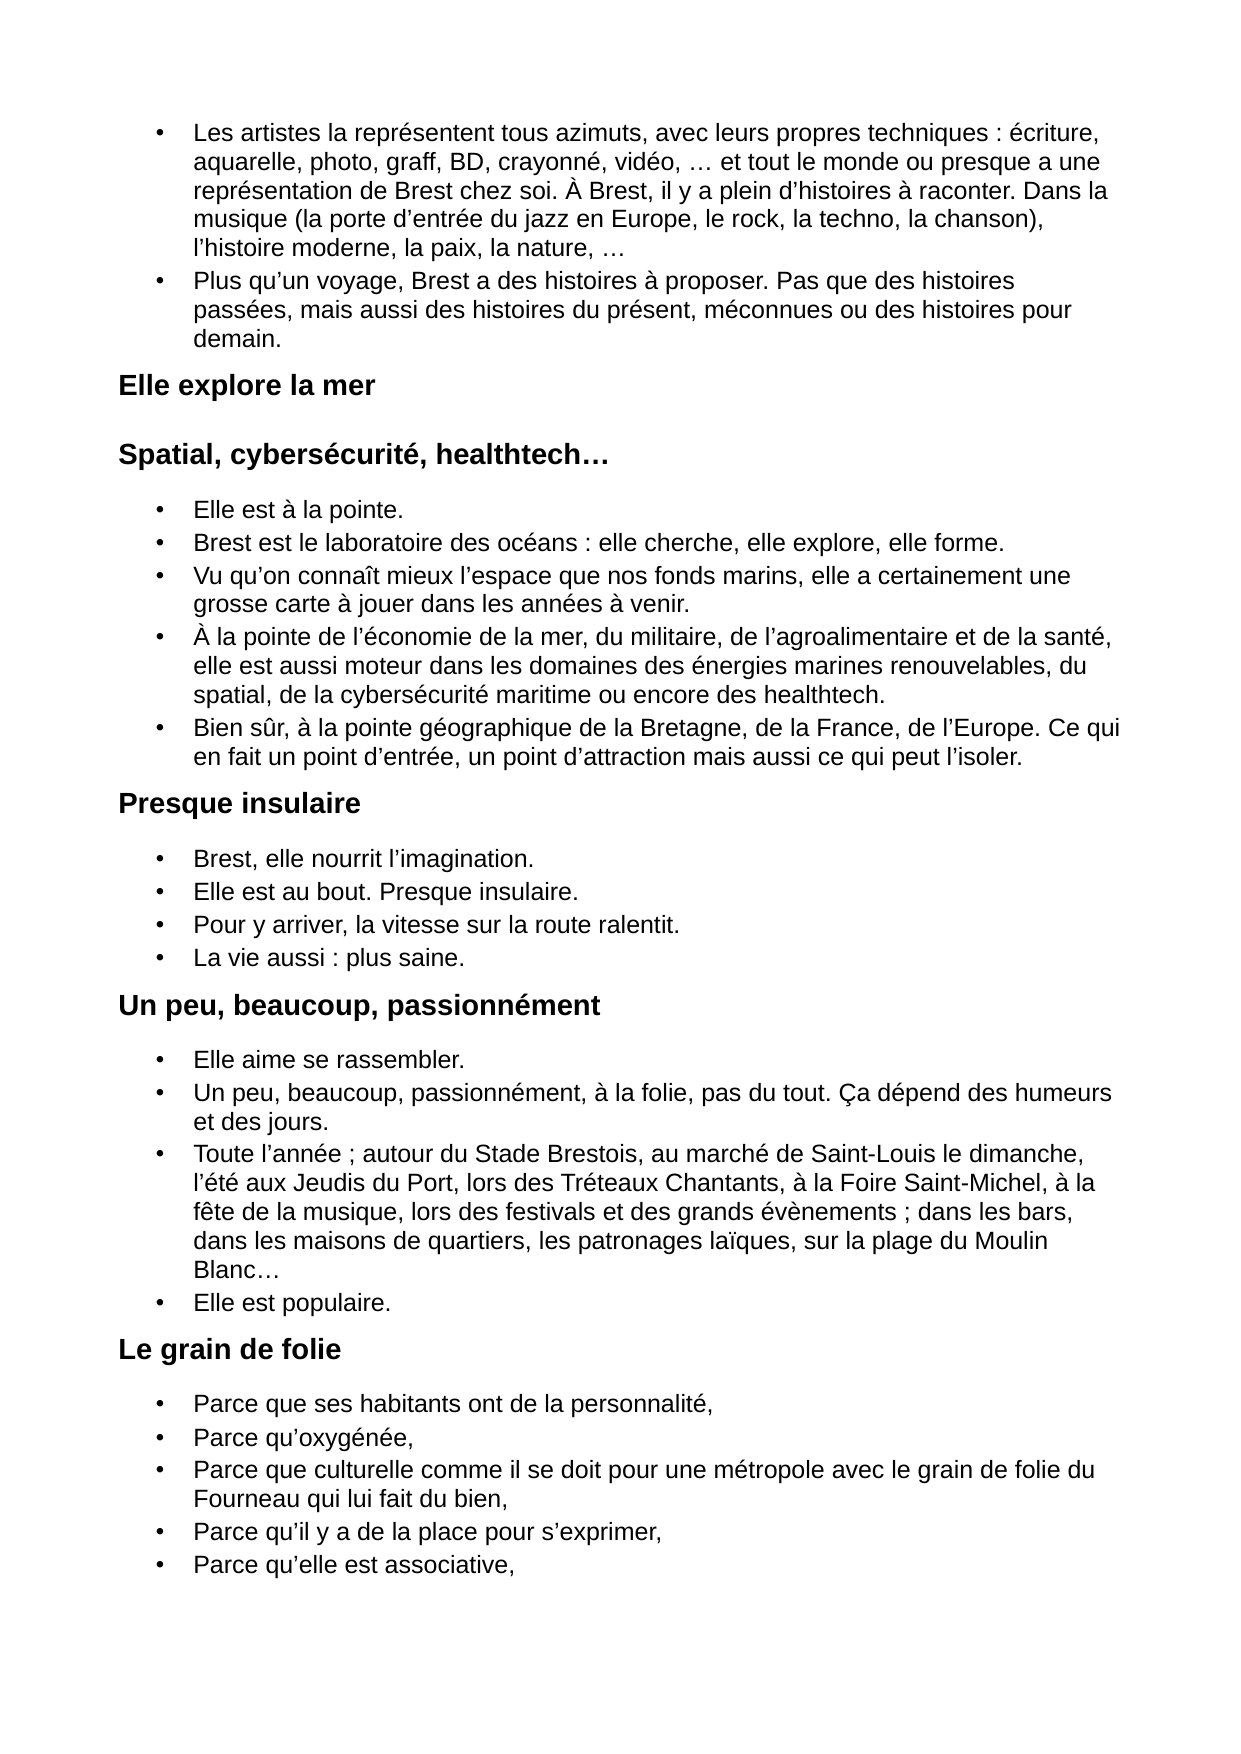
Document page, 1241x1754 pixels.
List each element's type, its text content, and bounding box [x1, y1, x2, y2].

list Toute l’année ; autour du Stade Brestois, au marché de Saint-Louis le dimanche, l’été aux Jeudis du Port, lors des Tréteaux Chantants, à la Foire Saint-Michel, à la fête de la musique, lors des festivals et des grands évènements ; dans les bars, dans les maisons de quartiers, les patronages laïques, sur la plage du Moulin Blanc… [156, 1139, 1122, 1283]
list Elle est à la pointe. [156, 494, 1122, 523]
list Brest, elle nourrit l’imagination. [156, 844, 1122, 872]
list À la pointe de l’économie de la mer, du militaire, de l’agroalimentaire et de la santé, elle est aussi moteur dans les domaines des énergies marines renouvelables, du spatial, de la cybersécurité maritime ou encore des healthtech. [156, 622, 1122, 709]
list Elle est populaire. [156, 1287, 1122, 1316]
subtitle Presque insulaire [118, 786, 1122, 820]
list Bien sûr, à la pointe géographique de la Bretagne, de la France, de l’Europe. Ce qui en fait un point d’entrée, un point d’attraction mais aussi ce qui peut l’isoler. [156, 713, 1122, 771]
list Elle aime se rassembler. [156, 1045, 1122, 1073]
list Les artistes la représentent tous azimuts, avec leurs propres techniques : écriture, aquarelle, photo, graff, BD, crayonné, vidéo, … et tout le monde ou presque a une représentation de Brest chez soi. À Brest, il y a plein d’histoires à raconter. Dans la musique (la porte d’entrée du jazz en Europe, le rock, la techno, la chanson), l’histoire moderne, la paix, la nature, … [156, 118, 1122, 262]
list Parce que culturelle comme il se doit pour une métropole avec le grain de folie du Fourneau qui lui fait du bien, [156, 1456, 1122, 1513]
list Plus qu’un voyage, Brest a des histoires à proposer. Pas que des histoires passées, mais aussi des histoires du présent, méconnues ou des histoires pour demain. [156, 266, 1122, 352]
list Vu qu’on connaît mieux l’espace que nos fonds marins, elle a certainement une grosse carte à jouer dans les années à venir. [156, 561, 1122, 618]
subtitle Spatial, cybersécurité, healthtech… [118, 437, 1122, 471]
subtitle Le grain de folie [118, 1332, 1122, 1366]
list Pour y arriver, la vitesse sur la route ralentit. [156, 910, 1122, 938]
list Parce qu’il y a de la place pour s’exprimer, [156, 1517, 1122, 1546]
list Parce que ses habitants ont de la personnalité, [156, 1389, 1122, 1418]
list La vie aussi : plus saine. [156, 943, 1122, 972]
list Brest est le laboratoire des océans : elle cherche, elle explore, elle forme. [156, 528, 1122, 556]
subtitle Elle explore la mer [118, 368, 1122, 402]
list Elle est au bout. Presque insulaire. [156, 877, 1122, 906]
list Parce qu’elle est associative, [156, 1550, 1122, 1579]
subtitle Un peu, beaucoup, passionnément [118, 987, 1122, 1021]
list Un peu, beaucoup, passionnément, à la folie, pas du tout. Ça dépend des humeurs et des jours. [156, 1078, 1122, 1135]
list Parce qu’oxygénée, [156, 1422, 1122, 1451]
